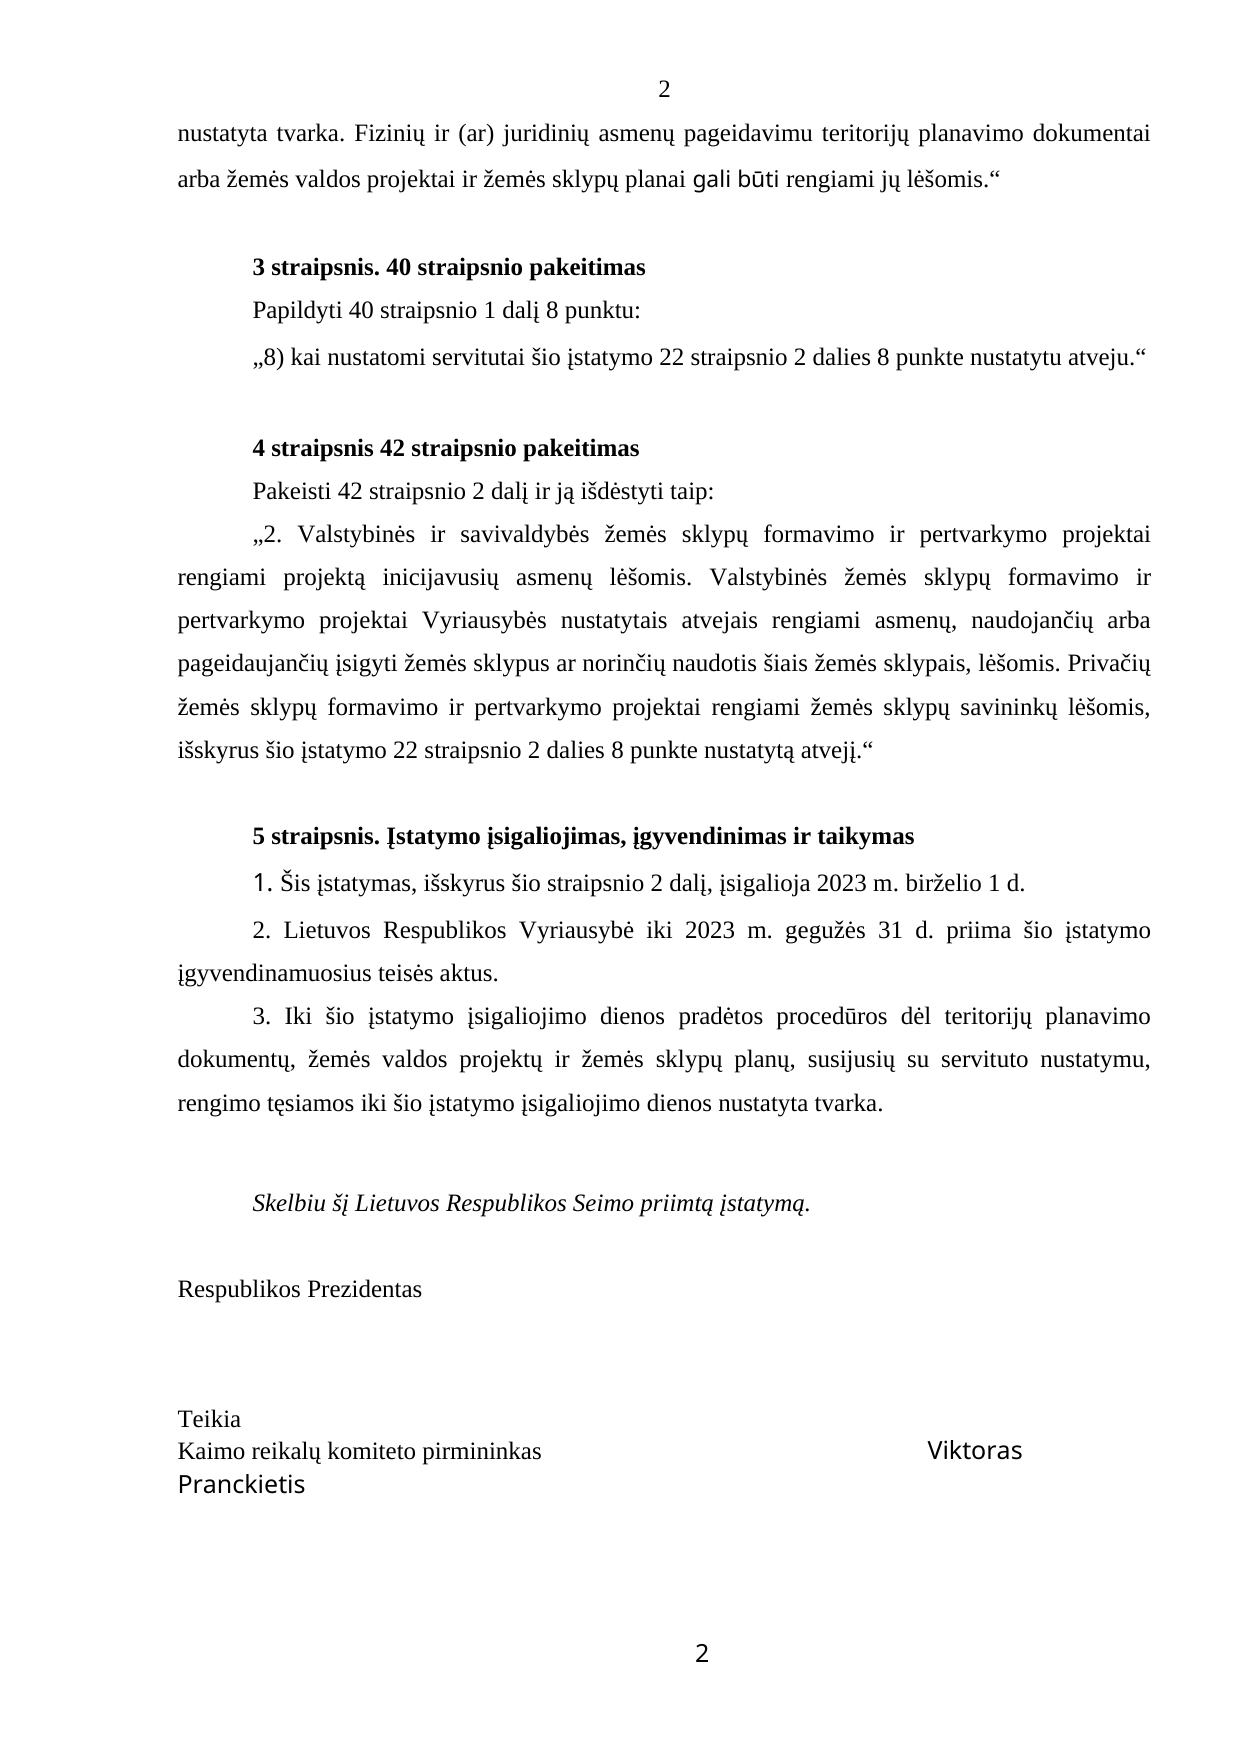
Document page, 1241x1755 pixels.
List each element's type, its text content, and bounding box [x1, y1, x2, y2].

text Papildyti 40 straipsnio 1 dalį 8 punktu: [177, 296, 1152, 324]
text 3. Iki šio įstatymo įsigaliojimo dienos pradėtos procedūros dėl teritorijų planavimo dokumentų, žemės valdos projektų ir žemės sklypų planų, susijusių su servituto nustatymu, rengimo tęsiamos iki šio įstatymo įsigaliojimo dienos nustatyta tvarka. [177, 1001, 1152, 1116]
text nustatyta tvarka. Fizinių ir (ar) juridinių asmenų pageidavimu teritorijų planavimo dokumentai arba žemės valdos projektai ir žemės sklypų planai gali būti rengiami jų lėšomis.“ [177, 118, 1152, 194]
text „8) kai nustatomi servitutai šio įstatymo 22 straipsnio 2 dalies 8 punkte nustatytu atveju.“ [177, 339, 1152, 373]
text 3 straipsnis. 40 straipsnio pakeitimas [177, 252, 1152, 281]
text Pakeisti 42 straipsnio 2 dalį ir ją išdėstyti taip: [177, 476, 1152, 505]
text 1. Šis įstatymas, išskyrus šio straipsnio 2 dalį, įsigalioja 2023 m. birželio 1 d. [177, 864, 1152, 898]
text Kaimo reikalų komiteto pirmininkas Viktoras Pranckietis [177, 1433, 1152, 1501]
text 5 straipsnis. Įstatymo įsigaliojimas, įgyvendinimas ir taikymas [177, 821, 1152, 850]
text Skelbiu šį Lietuvos Respublikos Seimo priimtą įstatymą. [177, 1188, 1152, 1217]
text Respublikos Prezidentas [177, 1274, 1152, 1303]
text Teikia [177, 1404, 1152, 1433]
text „2. Valstybinės ir savivaldybės žemės sklypų formavimo ir pertvarkymo projektai rengiami projektą inicijavusių asmenų lėšomis. Valstybinės žemės sklypų formavimo ir pertvarkymo projektai Vyriausybės nustatytais atvejais rengiami asmenų, naudojančių arba pageidaujančių įsigyti žemės sklypus ar norinčių naudotis šiais žemės sklypais, lėšomis. Privačių žemės sklypų formavimo ir pertvarkymo projektai rengiami žemės sklypų savininkų lėšomis, išskyrus šio įstatymo 22 straipsnio 2 dalies 8 punkte nustatytą atvejį.“ [177, 519, 1152, 763]
text 2. Lietuvos Respublikos Vyriausybė iki 2023 m. gegužės 31 d. priima šio įstatymo įgyvendinamuosius teisės aktus. [177, 915, 1152, 987]
text 4 straipsnis 42 straipsnio pakeitimas [177, 433, 1152, 462]
